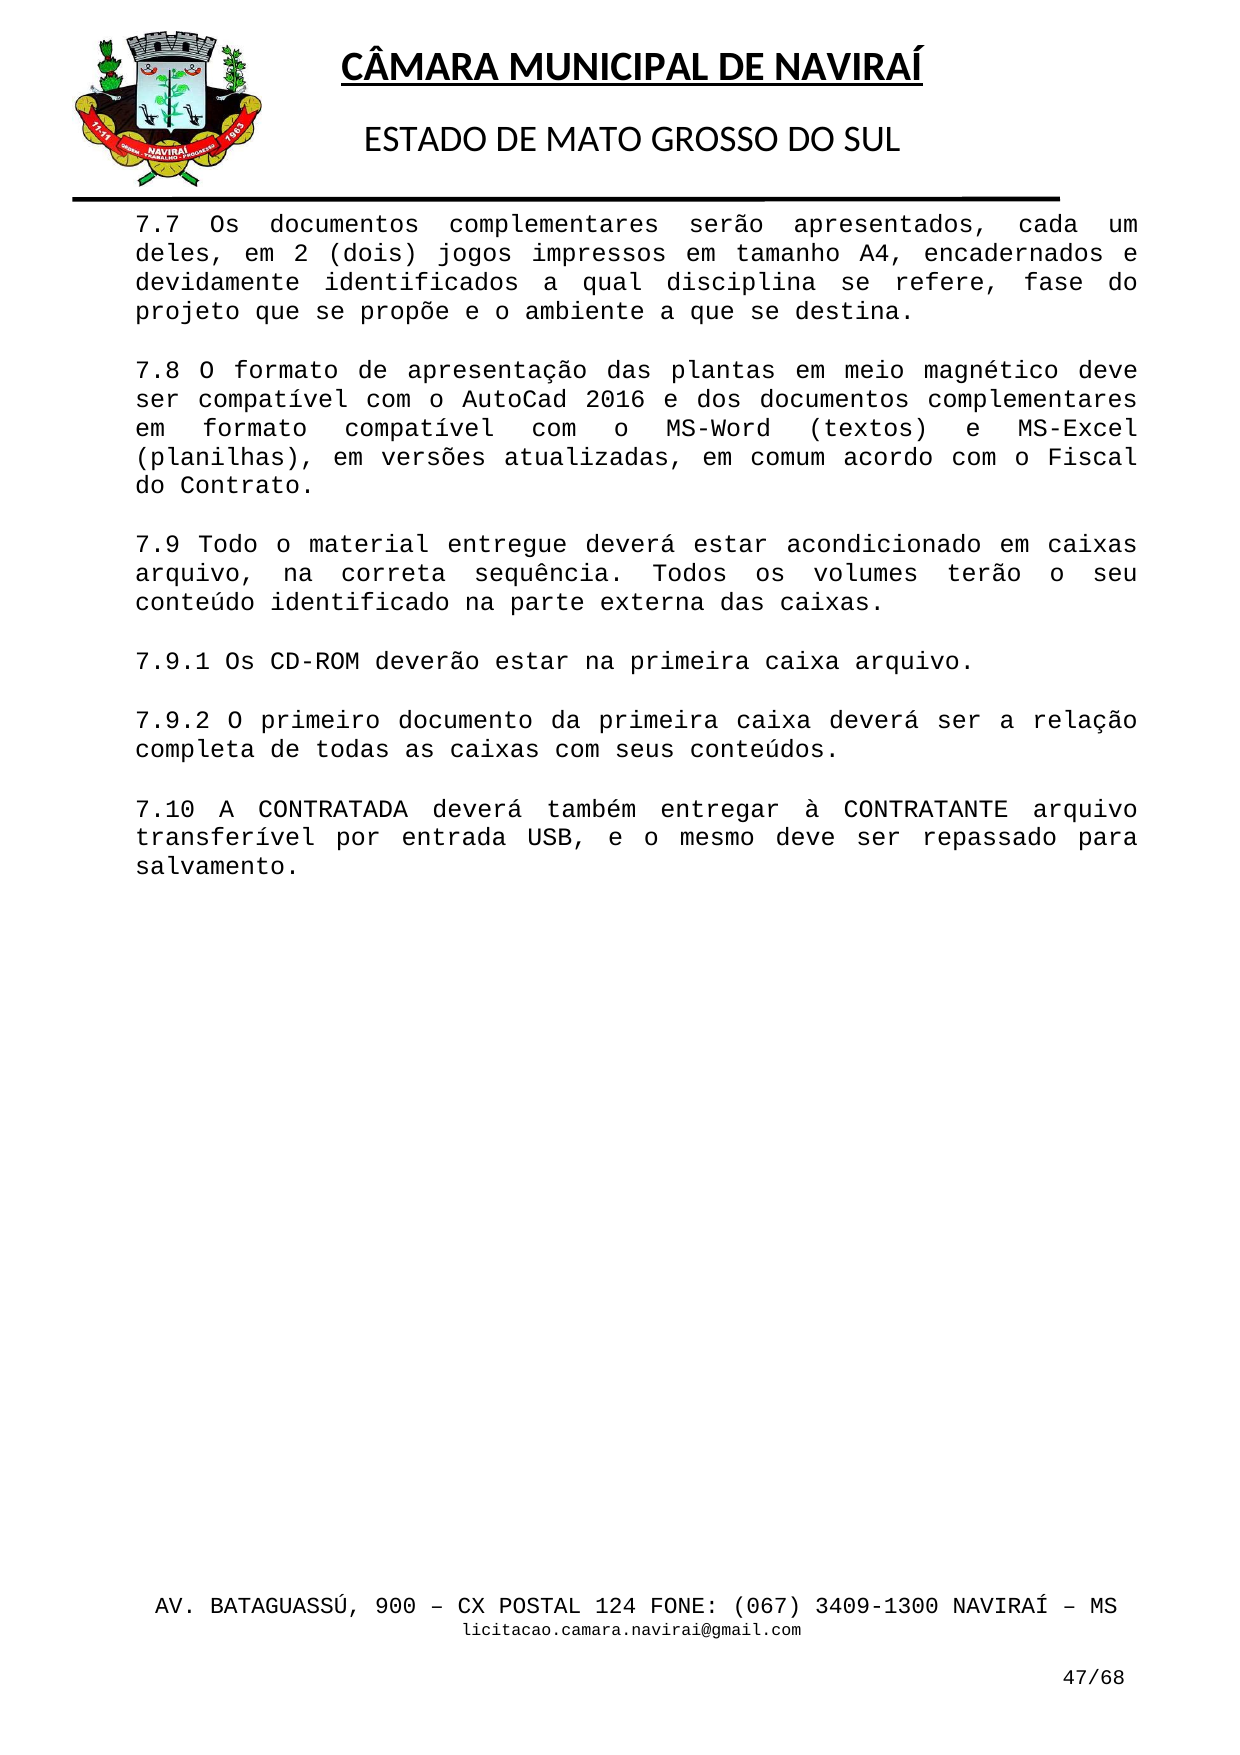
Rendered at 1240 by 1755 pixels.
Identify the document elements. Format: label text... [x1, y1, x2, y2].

text 7.8 O formato de apresentação das plantas em meio magnético deve ser compatível com o AutoCad 2016 e dos documentos complementares em formato compatível com o MS-Word (textos) e MS-Excel (planilhas), em versões atualizadas, em comum acordo com o Fiscal do Contrato. [135, 357, 1138, 501]
text 7.9 Todo o material entregue deverá estar acondicionado em caixas arquivo, na correta sequência. Todos os volumes terão o seu conteúdo identificado na parte externa das caixas. [135, 532, 1138, 618]
text 7.9.1 Os CD-ROM deverão estar na primeira caixa arquivo. [135, 649, 1138, 677]
text 7.10 A CONTRATADA deverá também entregar à CONTRATANTE arquivo transferível por entrada USB, e o mesmo deve ser repassado para salvamento. [135, 796, 1138, 882]
text 7.9.2 O primeiro documento da primeira caixa deverá ser a relação completa de todas as caixas com seus conteúdos. [135, 708, 1138, 765]
text 7.7 Os documentos complementares serão apresentados, cada um deles, em 2 (dois) jogos impressos em tamanho A4, encadernados e devidamente identificados a qual disciplina se refere, fase do projeto que se propõe e o ambiente a que se destina. [135, 212, 1138, 327]
